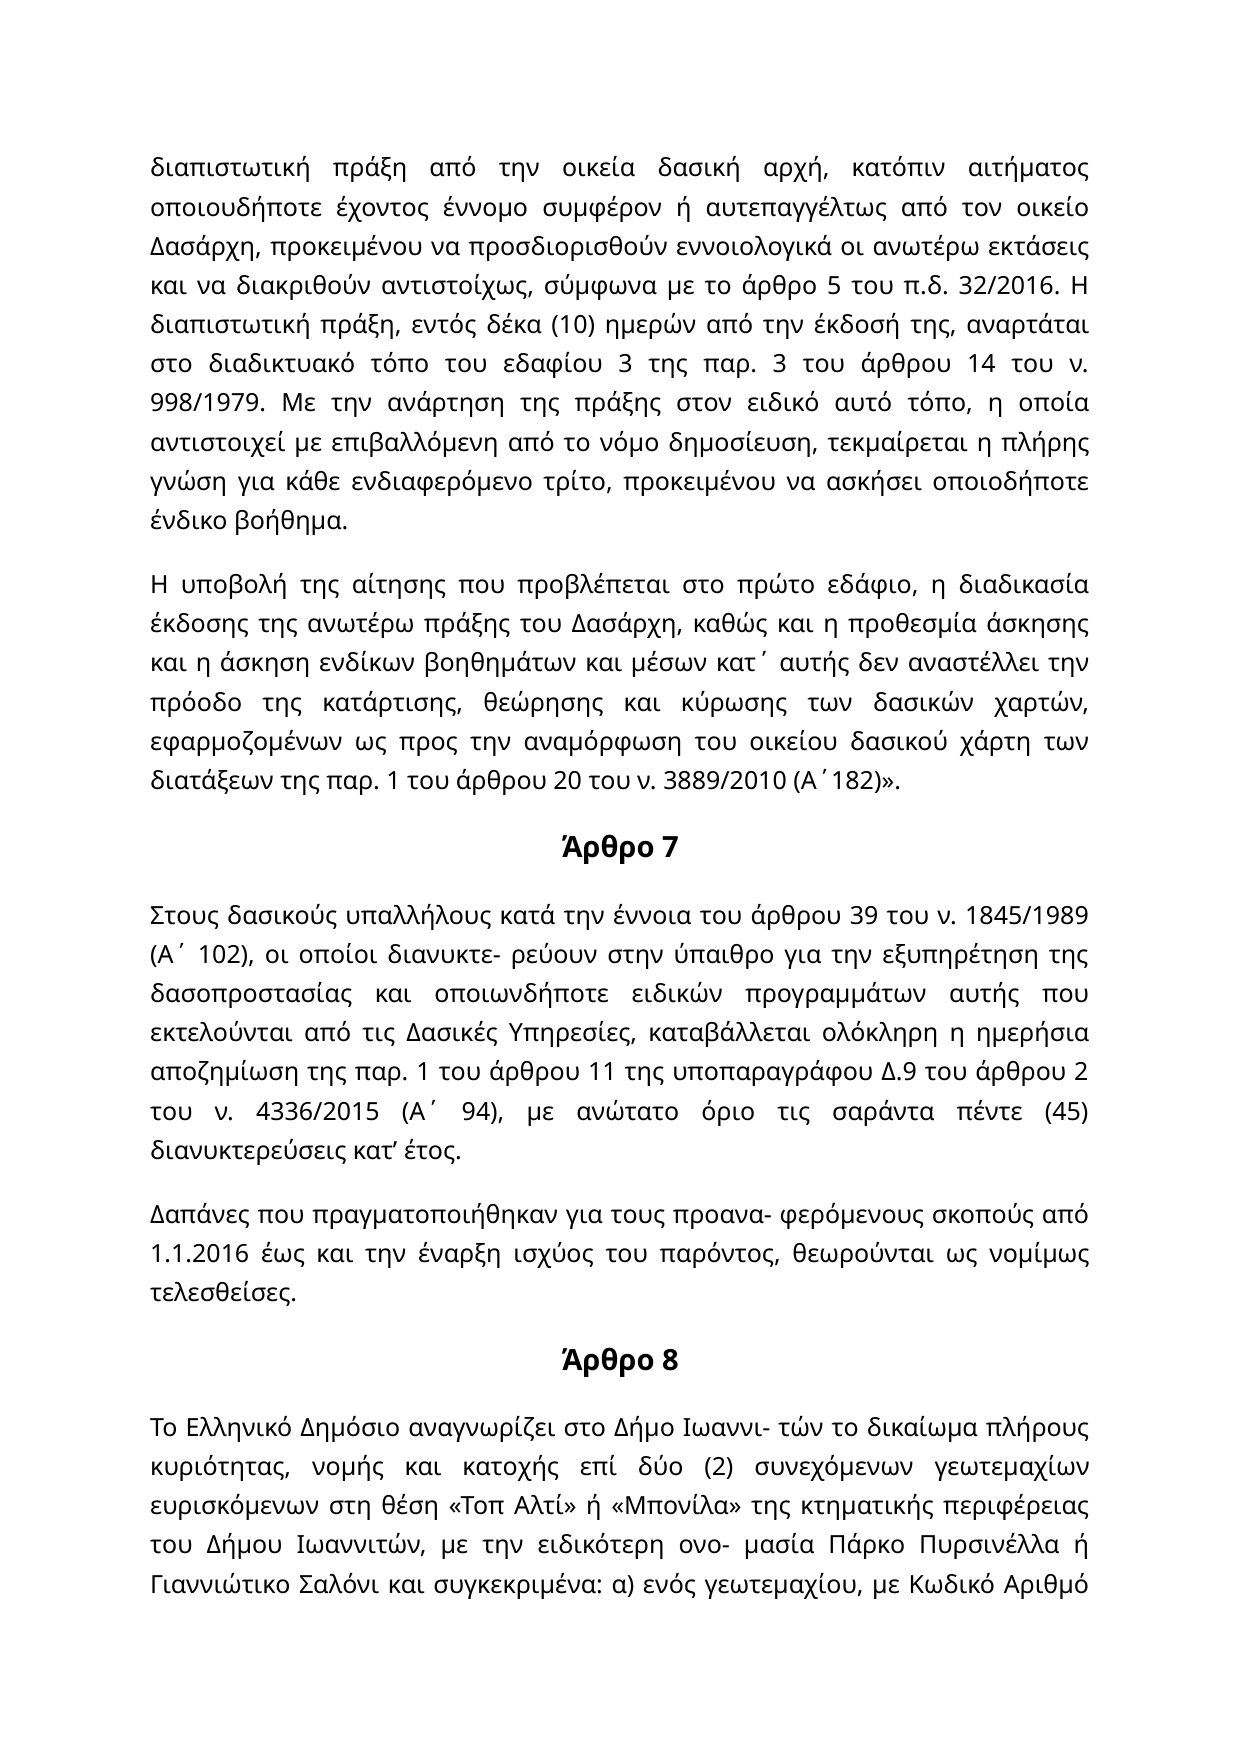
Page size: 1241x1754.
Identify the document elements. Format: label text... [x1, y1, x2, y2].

text Το Ελληνικό Δημόσιο αναγνωρίζει στο Δήμο Ιωαννι- τών το δικαίωμα πλήρους κυριότητας, νομής και κατοχής επί δύο (2) συνεχόμενων γεωτεμαχίων ευρισκόμενων στη θέση «Τοπ Αλτί» ή «Μπονίλα» της κτηματικής περιφέρειας του Δήμου Ιωαννιτών, με την ειδικότερη ονο- μασία Πάρκο Πυρσινέλλα ή Γιαννιώτικο Σαλόνι και συγκεκριμένα: α) ενός γεωτεμαχίου, με Κωδικό Αριθμό [150, 1409, 1090, 1600]
subtitle Άρθρο 8 [150, 1339, 1090, 1379]
subtitle Άρθρο 7 [150, 827, 1090, 866]
text διαπιστωτική πράξη από την οικεία δασική αρχή, κατόπιν αιτήματος οποιουδήποτε έχοντος έννομο συμφέρον ή αυτεπαγγέλτως από τον οικείο Δασάρχη, προκειμένου να προσδιορισθούν εννοιολογικά οι ανωτέρω εκτάσεις και να διακριθούν αντιστοίχως, σύμφωνα με το άρθρο 5 του π.δ. 32/2016. Η διαπιστωτική πράξη, εντός δέκα (10) ημερών από την έκδοσή της, αναρτάται στο διαδικτυακό τόπο του εδαφίου 3 της παρ. 3 του άρθρου 14 του ν. 998/1979. Με την ανάρτηση της πράξης στον ειδικό αυτό τόπο, η οποία αντιστοιχεί με επιβαλλόμενη από το νόμο δημοσίευση, τεκμαίρεται η πλήρης γνώση για κάθε ενδιαφερόμενο τρίτο, προκειμένου να ασκήσει οποιοδήποτε ένδικο βοήθημα. [150, 150, 1090, 537]
text Η υποβολή της αίτησης που προβλέπεται στο πρώτο εδάφιο, η διαδικασία έκδοσης της ανωτέρω πράξης του Δασάρχη, καθώς και η προθεσμία άσκησης και η άσκηση ενδίκων βοηθημάτων και μέσων κατ΄ αυτής δεν αναστέλλει την πρόοδο της κατάρτισης, θεώρησης και κύρωσης των δασικών χαρτών, εφαρμοζομένων ως προς την αναμόρφωση του οικείου δασικού χάρτη των διατάξεων της παρ. 1 του άρθρου 20 του ν. 3889/2010 (Α΄182)». [150, 567, 1090, 797]
text Στους δασικούς υπαλλήλους κατά την έννοια του άρθρου 39 του ν. 1845/1989 (Α΄ 102), οι οποίοι διανυκτε- ρεύουν στην ύπαιθρο για την εξυπηρέτηση της δασοπροστασίας και οποιωνδήποτε ειδικών προγραμμάτων αυτής που εκτελούνται από τις Δασικές Υπηρεσίες, καταβάλλεται ολόκληρη η ημερήσια αποζημίωση της παρ. 1 του άρθρου 11 της υποπαραγράφου Δ.9 του άρθρου 2 του ν. 4336/2015 (Α΄ 94), με ανώτατο όριο τις σαράντα πέντε (45) διανυκτερεύσεις κατ’ έτος. [150, 897, 1090, 1166]
text Δαπάνες που πραγματοποιήθηκαν για τους προανα- φερόμενους σκοπούς από 1.1.2016 έως και την έναρξη ισχύος του παρόντος, θεωρούνται ως νομίμως τελεσθείσες. [150, 1196, 1090, 1309]
